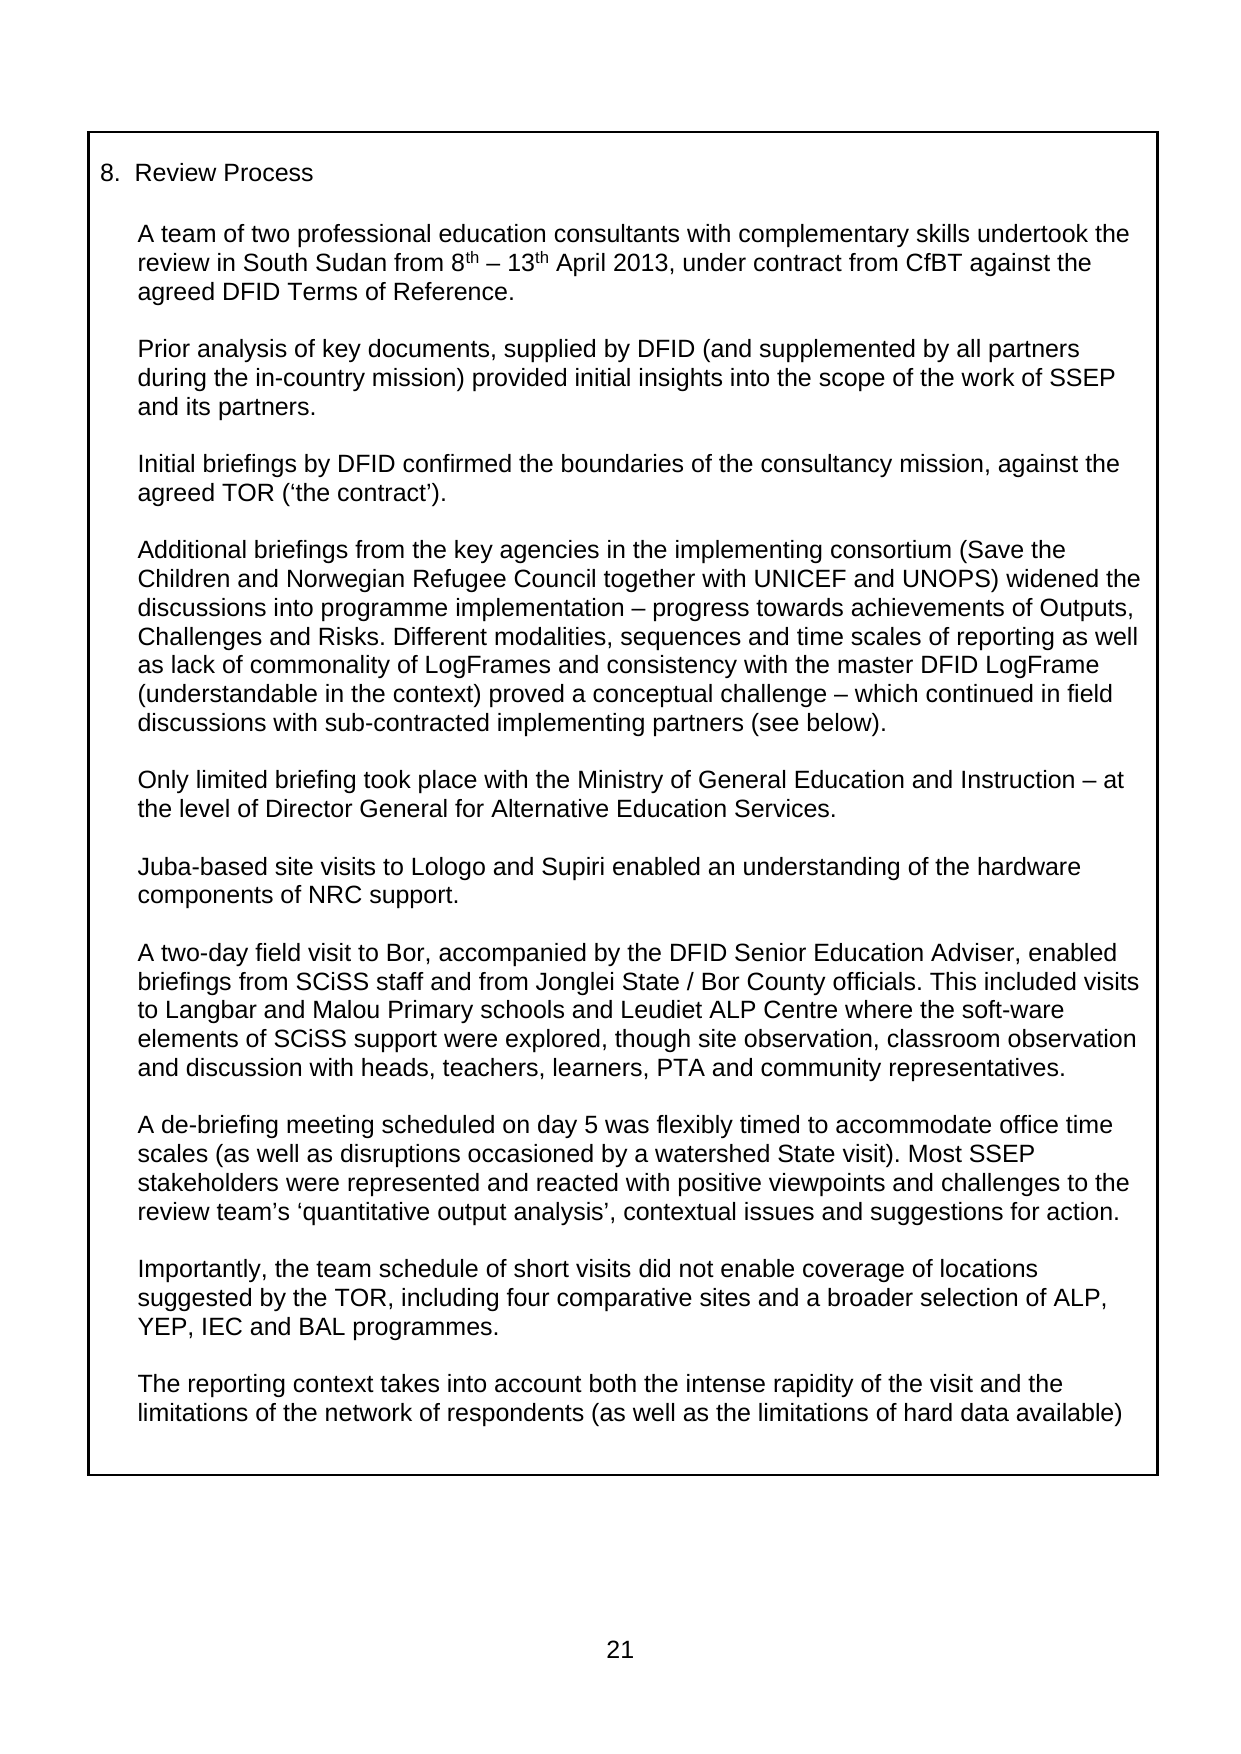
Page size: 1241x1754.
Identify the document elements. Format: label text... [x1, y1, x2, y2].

table_cell A team of two professional education consultants with complementary skills undertook the review in South Sudan from 8th – 13th April 2013, under contract from CfBT against the agreed DFID Terms of Reference. Prior analysis of key documents, supplied by DFID (and supplemented by all partners during the in-country mission) provided initial insights into the scope of the work of SSEP and its partners. Initial briefings by DFID confirmed the boundaries of the consultancy mission, against the agreed TOR (‘the contract’). Additional briefings from the key agencies in the implementing consortium (Save the Children and Norwegian Refugee Council together with UNICEF and UNOPS) widened the discussions into programme implementation – progress towards achievements of Outputs, Challenges and Risks. Different modalities, sequences and time scales of reporting as well as lack of commonality of LogFrames and consistency with the master DFID LogFrame (understandable in the context) proved a conceptual challenge – which continued in field discussions with sub-contracted implementing partners (see below). Only limited briefing took place with the Ministry of General Education and Instruction – at the level of Director General for Alternative Education Services. Juba-based site visits to Lologo and Supiri enabled an understanding of the hardware components of NRC support. A two-day field visit to Bor, accompanied by the DFID Senior Education Adviser, enabled briefings from SCiSS staff and from Jonglei State / Bor County officials. This included visits to Langbar and Malou Primary schools and Leudiet ALP Centre where the soft-ware elements of SCiSS support were explored, though site observation, classroom observation and discussion with heads, teachers, learners, PTA and community representatives. A de-briefing meeting scheduled on day 5 was flexibly timed to accommodate office time scales (as well as disruptions occasioned by a watershed State visit). Most SSEP stakeholders were represented and reacted with positive viewpoints and challenges to the review team’s ‘quantitative output analysis’, contextual issues and suggestions for action. Importantly, the team schedule of short visits did not enable coverage of locations suggested by the TOR, including four comparative sites and a broader selection of ALP, YEP, IEC and BAL programmes. The reporting context takes into account both the intense rapidity of the visit and the limitations of the network of respondents (as well as the limitations of hard data available) [90, 193, 1156, 1474]
table_header 8. Review Process [90, 133, 1156, 193]
